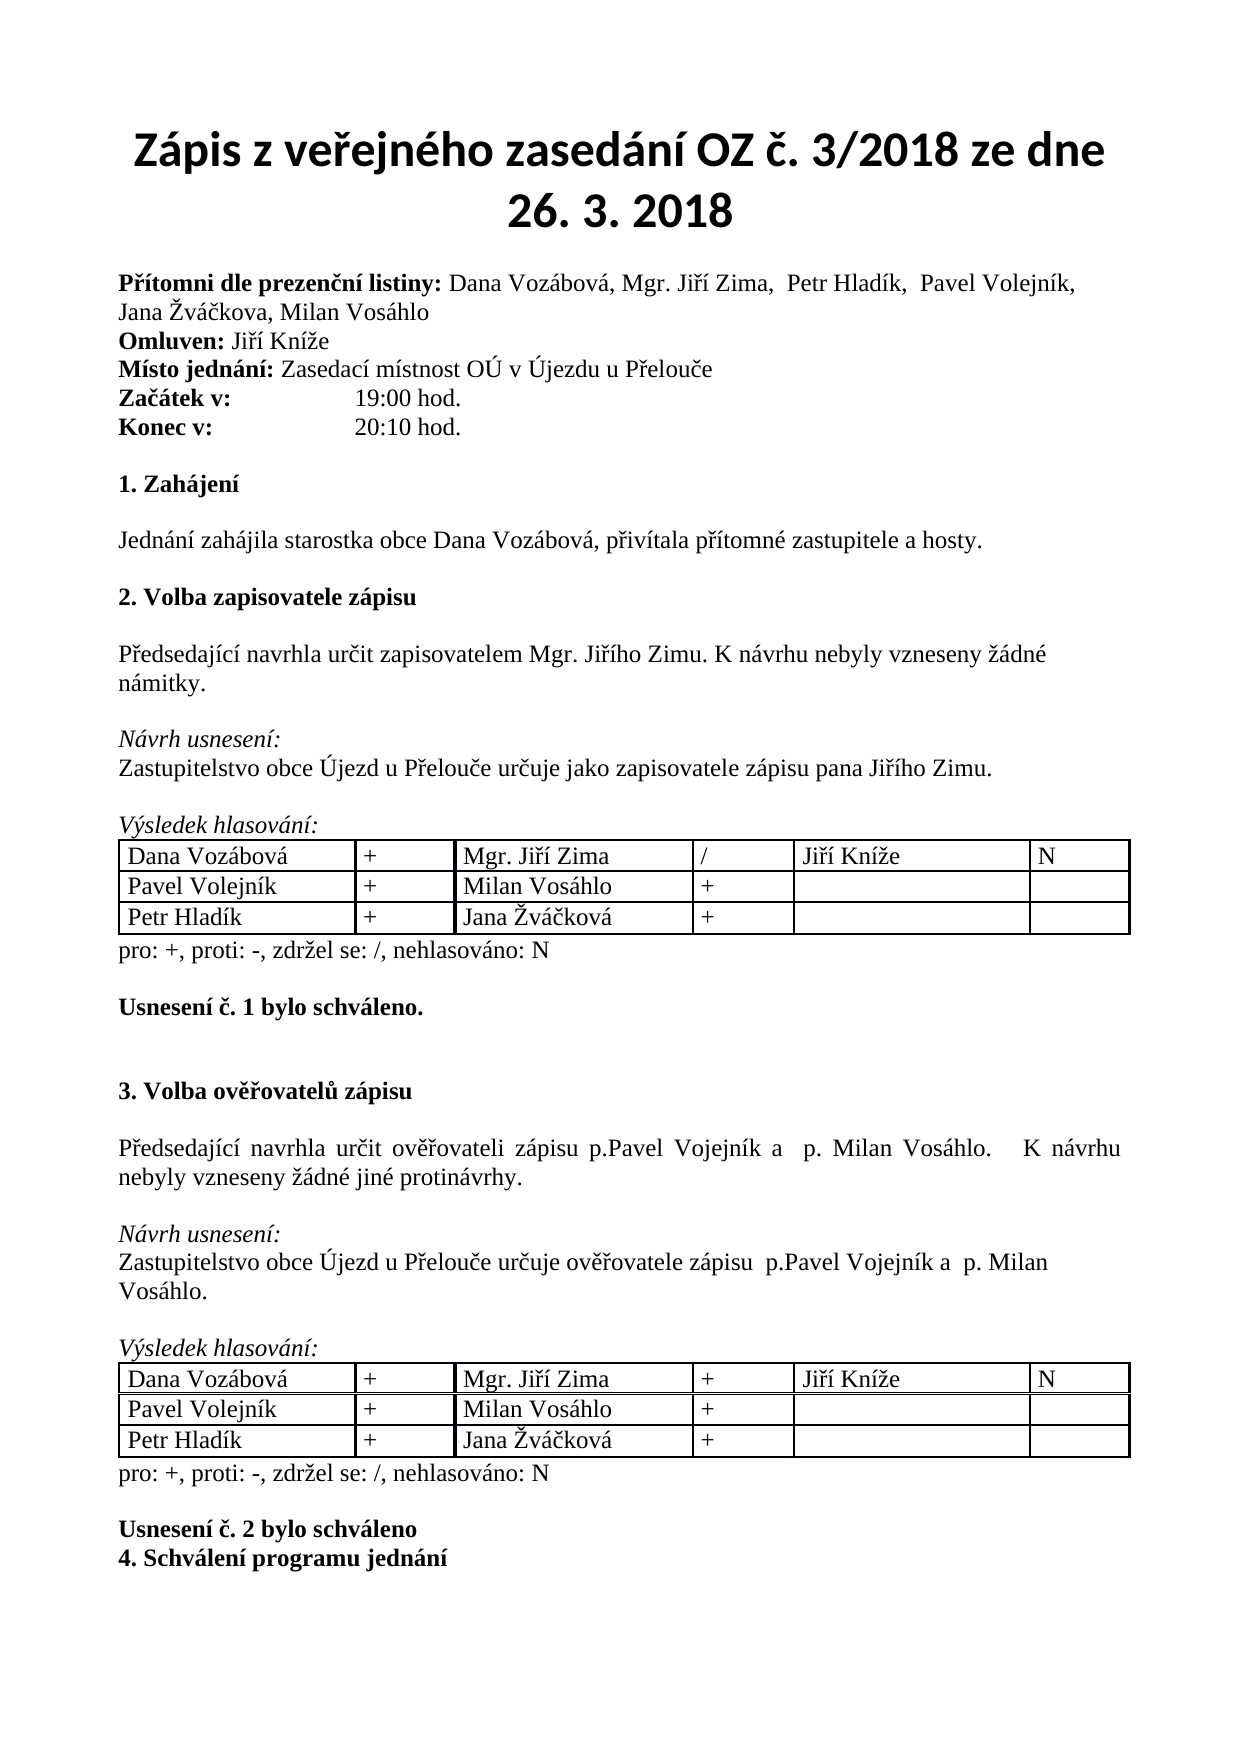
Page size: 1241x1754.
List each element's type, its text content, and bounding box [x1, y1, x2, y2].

table_header + [357, 1364, 453, 1392]
text Omluven: Jiří Kníže [118, 326, 1122, 354]
table_cell Pavel Volejník [120, 872, 354, 901]
table_cell [1031, 1395, 1128, 1424]
table_cell + [357, 1395, 453, 1424]
table_cell [1031, 1426, 1128, 1456]
text Konec v: 20:10 hod. [118, 412, 1122, 441]
table_cell Pavel Volejník [120, 1395, 354, 1424]
text 1. Zahájení [118, 469, 1122, 497]
table_cell + [694, 872, 793, 901]
text 2. Volba zapisovatele zápisu [118, 582, 1122, 611]
text Usnesení č. 2 bylo schváleno [118, 1514, 1122, 1543]
table_cell + [694, 1426, 793, 1456]
text Místo jednání: Zasedací místnost OÚ v Újezdu u Přelouče [118, 354, 1122, 383]
table_header Jiří Kníže [795, 1364, 1029, 1392]
table_cell Petr Hladík [120, 1426, 354, 1456]
text Usnesení č. 1 bylo schváleno. [118, 992, 1122, 1020]
text Předsedající navrhla určit ověřovateli zápisu p.Pavel Vojejník a p. Milan Vosáhlo. K návrhu nebyly vzneseny žádné jiné protinávrhy. [118, 1133, 1122, 1191]
text pro: +, proti: -, zdržel se: /, nehlasováno: N [118, 935, 1122, 963]
table_cell Milan Vosáhlo [457, 872, 692, 901]
text Jednání zahájila starostka obce Dana Vozábová, přivítala přítomné zastupitele a hosty. [118, 526, 1122, 554]
table_header N [1031, 841, 1128, 870]
text Výsledek hlasování: [118, 1333, 1122, 1362]
text Začátek v: 19:00 hod. [118, 383, 1122, 412]
table_cell [795, 903, 1029, 933]
text Předsedající navrhla určit zapisovatelem Mgr. Jiřího Zimu. K návrhu nebyly vzneseny žádné námitky. [118, 639, 1122, 697]
table_header N [1031, 1364, 1128, 1392]
table_header Mgr. Jiří Zima [457, 841, 692, 870]
table_cell [795, 1426, 1029, 1456]
table_cell + [357, 872, 453, 901]
table_header / [694, 841, 793, 870]
table_header Dana Vozábová [120, 841, 354, 870]
table_cell + [694, 903, 793, 933]
table_cell Jana Žváčková [457, 903, 692, 933]
table_cell + [357, 1426, 453, 1456]
table_header Mgr. Jiří Zima [457, 1364, 692, 1392]
table_header + [357, 841, 453, 870]
text Zápis z veřejného zasedání OZ č. 3/2018 ze dne 26. 3. 2018 [118, 118, 1122, 240]
text Zastupitelstvo obce Újezd u Přelouče určuje ověřovatele zápisu p.Pavel Vojejník a p. Milan Vosáhlo. [118, 1247, 1122, 1305]
table_cell [1031, 872, 1128, 901]
text Výsledek hlasování: [118, 810, 1122, 839]
text 4. Schválení programu jednání [118, 1543, 1122, 1572]
text Přítomni dle prezenční listiny: Dana Vozábová, Mgr. Jiří Zima, Petr Hladík, Pavel Volejník, Jana Žváčkova, Milan Vosáhlo [118, 268, 1122, 326]
text pro: +, proti: -, zdržel se: /, nehlasováno: N [118, 1458, 1122, 1486]
text 3. Volba ověřovatelů zápisu [118, 1076, 1122, 1105]
table_header Dana Vozábová [120, 1364, 354, 1392]
text Návrh usnesení: [118, 724, 1122, 753]
table_cell + [357, 903, 453, 933]
table_cell Milan Vosáhlo [457, 1395, 692, 1424]
table_cell [795, 872, 1029, 901]
table_cell [795, 1395, 1029, 1424]
table_header + [694, 1364, 793, 1392]
table_header Jiří Kníže [795, 841, 1029, 870]
text Návrh usnesení: [118, 1219, 1122, 1247]
table_cell + [694, 1395, 793, 1424]
table_cell Jana Žváčková [457, 1426, 692, 1456]
table_cell Petr Hladík [120, 903, 354, 933]
table_cell [1031, 903, 1128, 933]
text Zastupitelstvo obce Újezd u Přelouče určuje jako zapisovatele zápisu pana Jiřího Zimu. [118, 753, 1122, 782]
